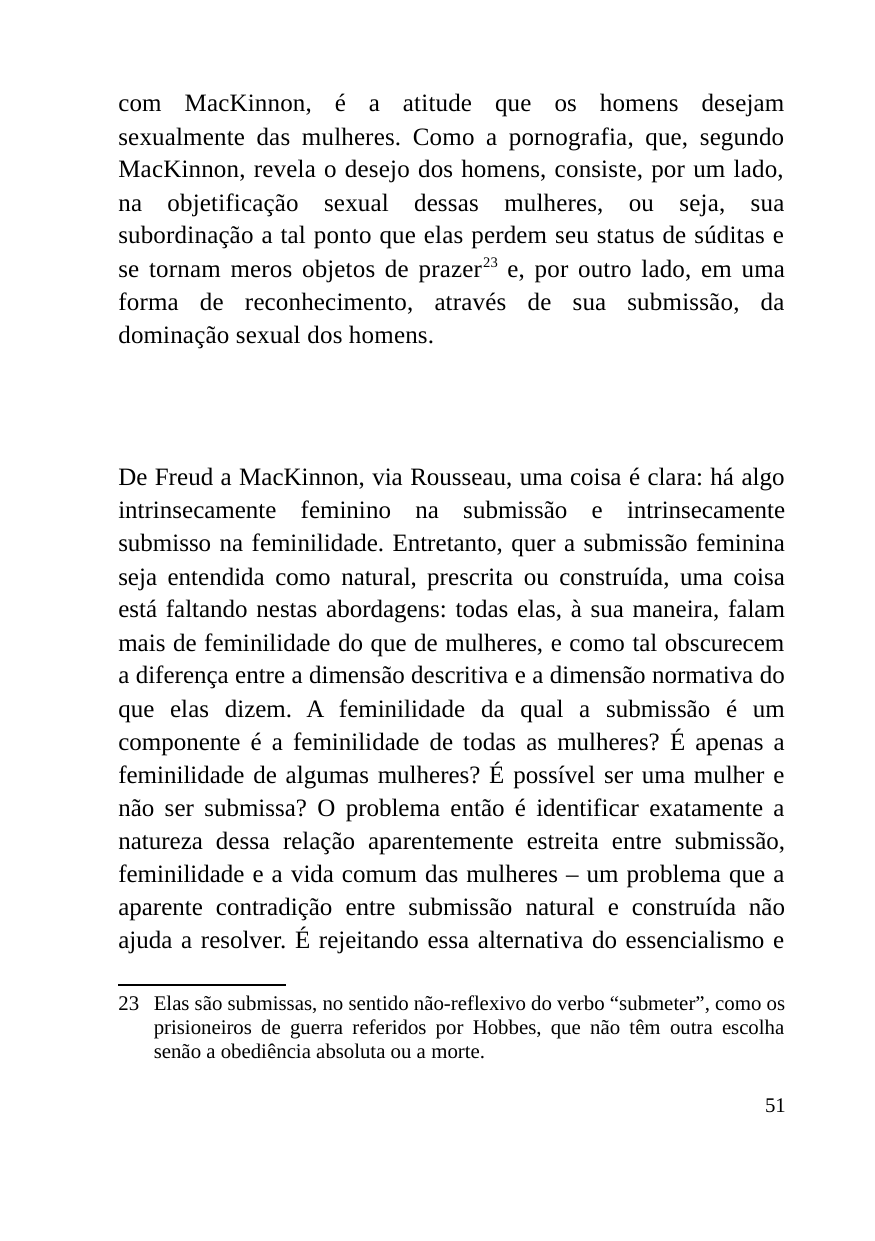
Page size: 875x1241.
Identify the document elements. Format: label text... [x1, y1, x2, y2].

text Elas são submissas, no sentido não-reflexivo do verbo “submeter”, como os prisioneiros de guerra referidos por Hobbes, que não têm outra escolha senão a obediência absoluta ou a morte. [118, 991, 786, 1063]
text De Freud a MacKinnon, via Rousseau, uma coisa é clara: há algo intrinsecamente feminino na submissão e intrinsecamente submisso na feminilidade. Entretanto, quer a submissão feminina seja entendida como natural, prescrita ou construída, uma coisa está faltando nestas abordagens: todas elas, à sua maneira, falam mais de feminilidade do que de mulheres, e como tal obscurecem a diferença entre a dimensão descritiva e a dimensão normativa do que elas dizem. A feminilidade da qual a submissão é um componente é a feminilidade de todas as mulheres? É apenas a feminilidade de algumas mulheres? É possível ser uma mulher e não ser submissa? O problema então é identificar exatamente a natureza dessa relação aparentemente estreita entre submissão, feminilidade e a vida comum das mulheres – um problema que a aparente contradição entre submissão natural e construída não ajuda a resolver. É rejeitando essa alternativa do essencialismo e [118, 462, 786, 953]
text com MacKinnon, é a atitude que os homens desejam sexualmente das mulheres. Como a pornografia, que, segundo MacKinnon, revela o desejo dos homens, consiste, por um lado, na objetificação sexual dessas mulheres, ou seja, sua subordinação a tal ponto que elas perdem seu status de súditas e se tornam meros objetos de prazer e, por outro lado, em uma forma de reconhecimento, através de sua submissão, da dominação sexual dos homens. [118, 88, 786, 348]
